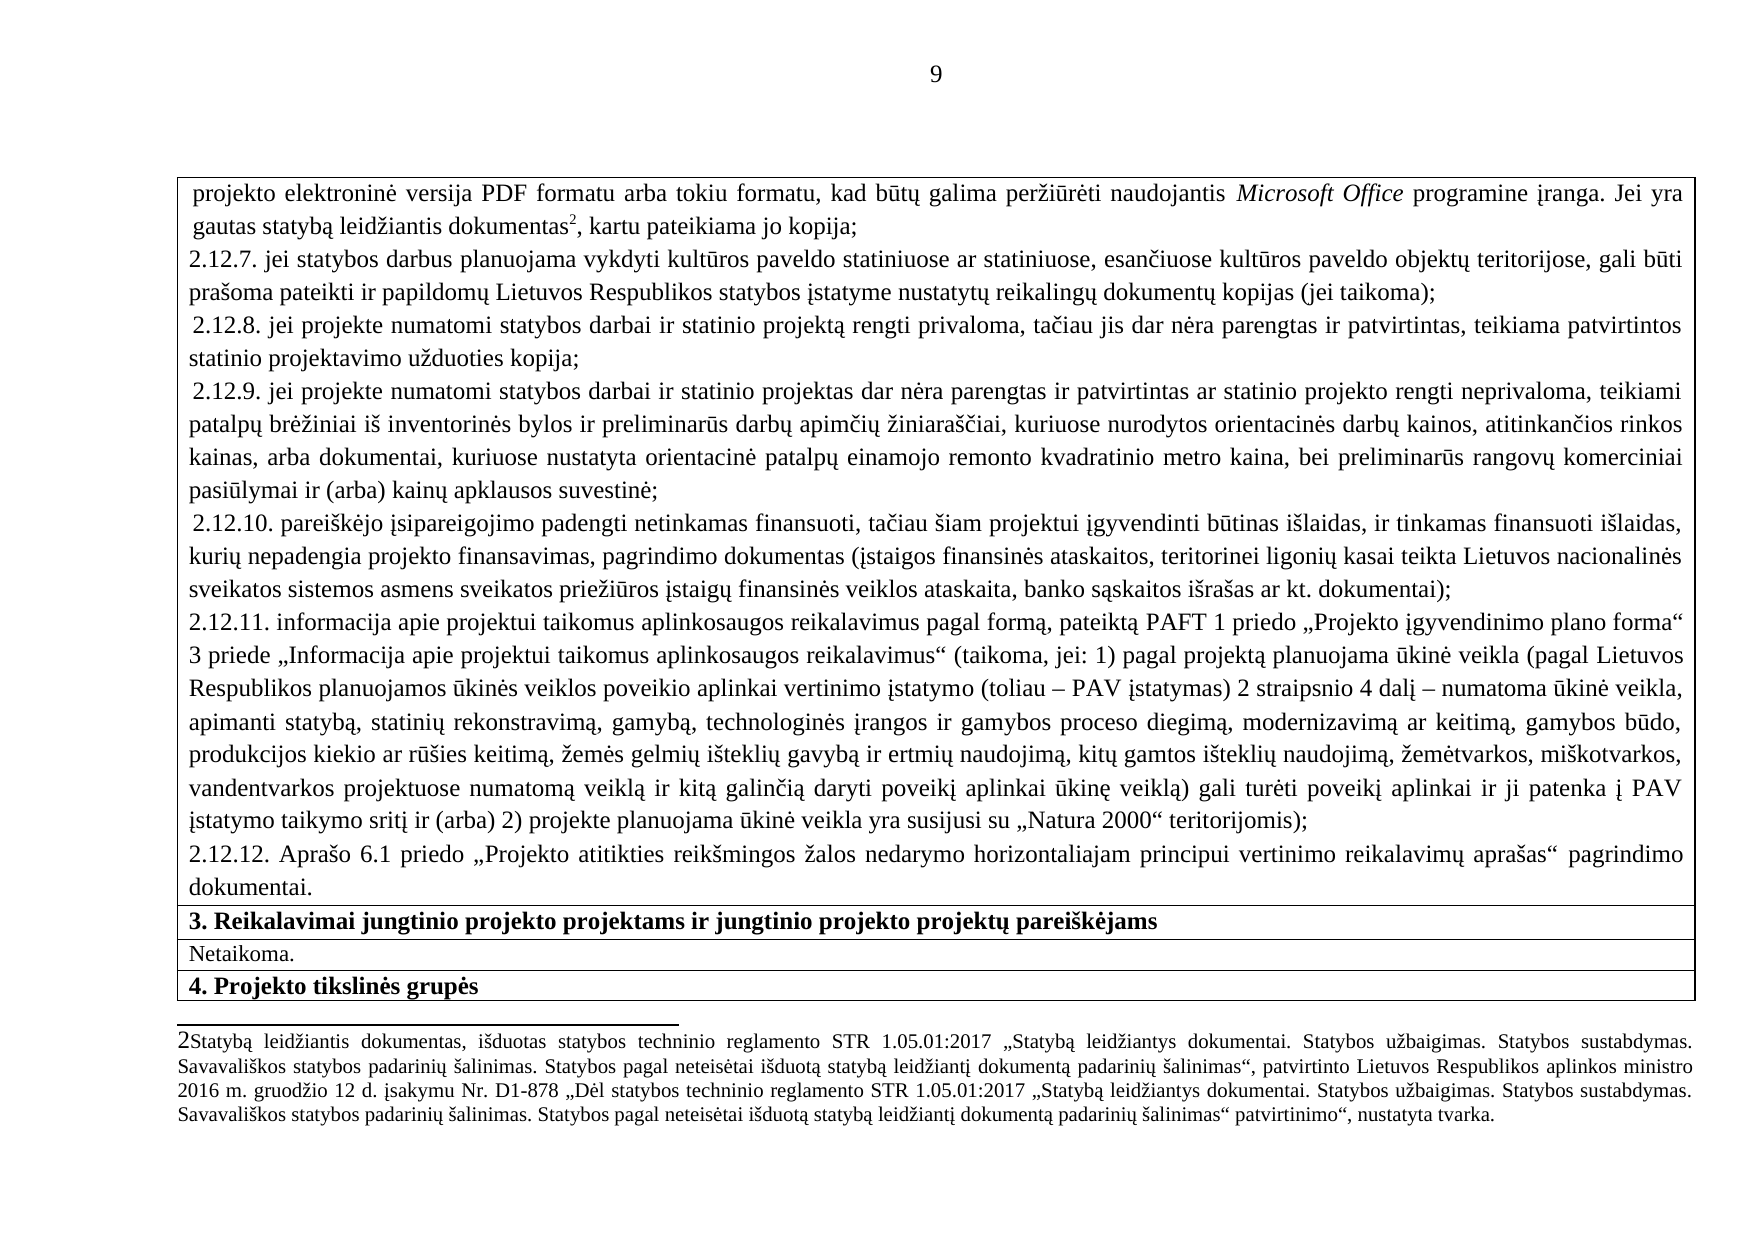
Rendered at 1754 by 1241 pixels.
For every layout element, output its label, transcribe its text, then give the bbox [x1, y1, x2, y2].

table_cell Netaikoma. [178, 940, 1694, 970]
table_cell projekto elektroninė versija PDF formatu arba tokiu formatu, kad būtų galima peržiūrėti naudojantis Microsoft Office programine įranga. Jei yra gautas statybą leidžiantis dokumentas, kartu pateikiama jo kopija; 2.12.7. jei statybos darbus planuojama vykdyti kultūros paveldo statiniuose ar statiniuose, esančiuose kultūros paveldo objektų teritorijose, gali būti prašoma pateikti ir papildomų Lietuvos Respublikos statybos įstatyme nustatytų reikalingų dokumentų kopijas (jei taikoma); 2.12.8. jei projekte numatomi statybos darbai ir statinio projektą rengti privaloma, tačiau jis dar nėra parengtas ir patvirtintas, teikiama patvirtintos statinio projektavimo užduoties kopija; 2.12.9. jei projekte numatomi statybos darbai ir statinio projektas dar nėra parengtas ir patvirtintas ar statinio projekto rengti neprivaloma, teikiami patalpų brėžiniai iš inventorinės bylos ir preliminarūs darbų apimčių žiniaraščiai, kuriuose nurodytos orientacinės darbų kainos, atitinkančios rinkos kainas, arba dokumentai, kuriuose nustatyta orientacinė patalpų einamojo remonto kvadratinio metro kaina, bei preliminarūs rangovų komerciniai pasiūlymai ir (arba) kainų apklausos suvestinė; 2.12.10. pareiškėjo įsipareigojimo padengti netinkamas finansuoti, tačiau šiam projektui įgyvendinti būtinas išlaidas, ir tinkamas finansuoti išlaidas, kurių nepadengia projekto finansavimas, pagrindimo dokumentas (įstaigos finansinės ataskaitos, teritorinei ligonių kasai teikta Lietuvos nacionalinės sveikatos sistemos asmens sveikatos priežiūros įstaigų finansinės veiklos ataskaita, banko sąskaitos išrašas ar kt. dokumentai); 2.12.11. informacija apie projektui taikomus aplinkosaugos reikalavimus pagal formą, pateiktą PAFT 1 priedo „Projekto įgyvendinimo plano forma“ 3 priede „Informacija apie projektui taikomus aplinkosaugos reikalavimus“ (taikoma, jei: 1) pagal projektą planuojama ūkinė veikla (pagal Lietuvos Respublikos planuojamos ūkinės veiklos poveikio aplinkai vertinimo įstatymo (toliau – PAV įstatymas) 2 straipsnio 4 dalį – numatoma ūkinė veikla, apimanti statybą, statinių rekonstravimą, gamybą, technologinės įrangos ir gamybos proceso diegimą, modernizavimą ar keitimą, gamybos būdo, produkcijos kiekio ar rūšies keitimą, žemės gelmių išteklių gavybą ir ertmių naudojimą, kitų gamtos išteklių naudojimą, žemėtvarkos, miškotvarkos, vandentvarkos projektuose numatomą veiklą ir kitą galinčią daryti poveikį aplinkai ūkinę veiklą) gali turėti poveikį aplinkai ir ji patenka į PAV įstatymo taikymo sritį ir (arba) 2) projekte planuojama ūkinė veikla yra susijusi su „Natura 2000“ teritorijomis); 2.12.12. Aprašo 6.1 priedo „Projekto atitikties reikšmingos žalos nedarymo horizontaliajam principui vertinimo reikalavimų aprašas“ pagrindimo dokumentai. [178, 178, 1694, 905]
table_cell 3. Reikalavimai jungtinio projekto projektams ir jungtinio projekto projektų pareiškėjams [178, 906, 1694, 939]
table_cell 4. Projekto tikslinės grupės [178, 971, 1694, 1000]
